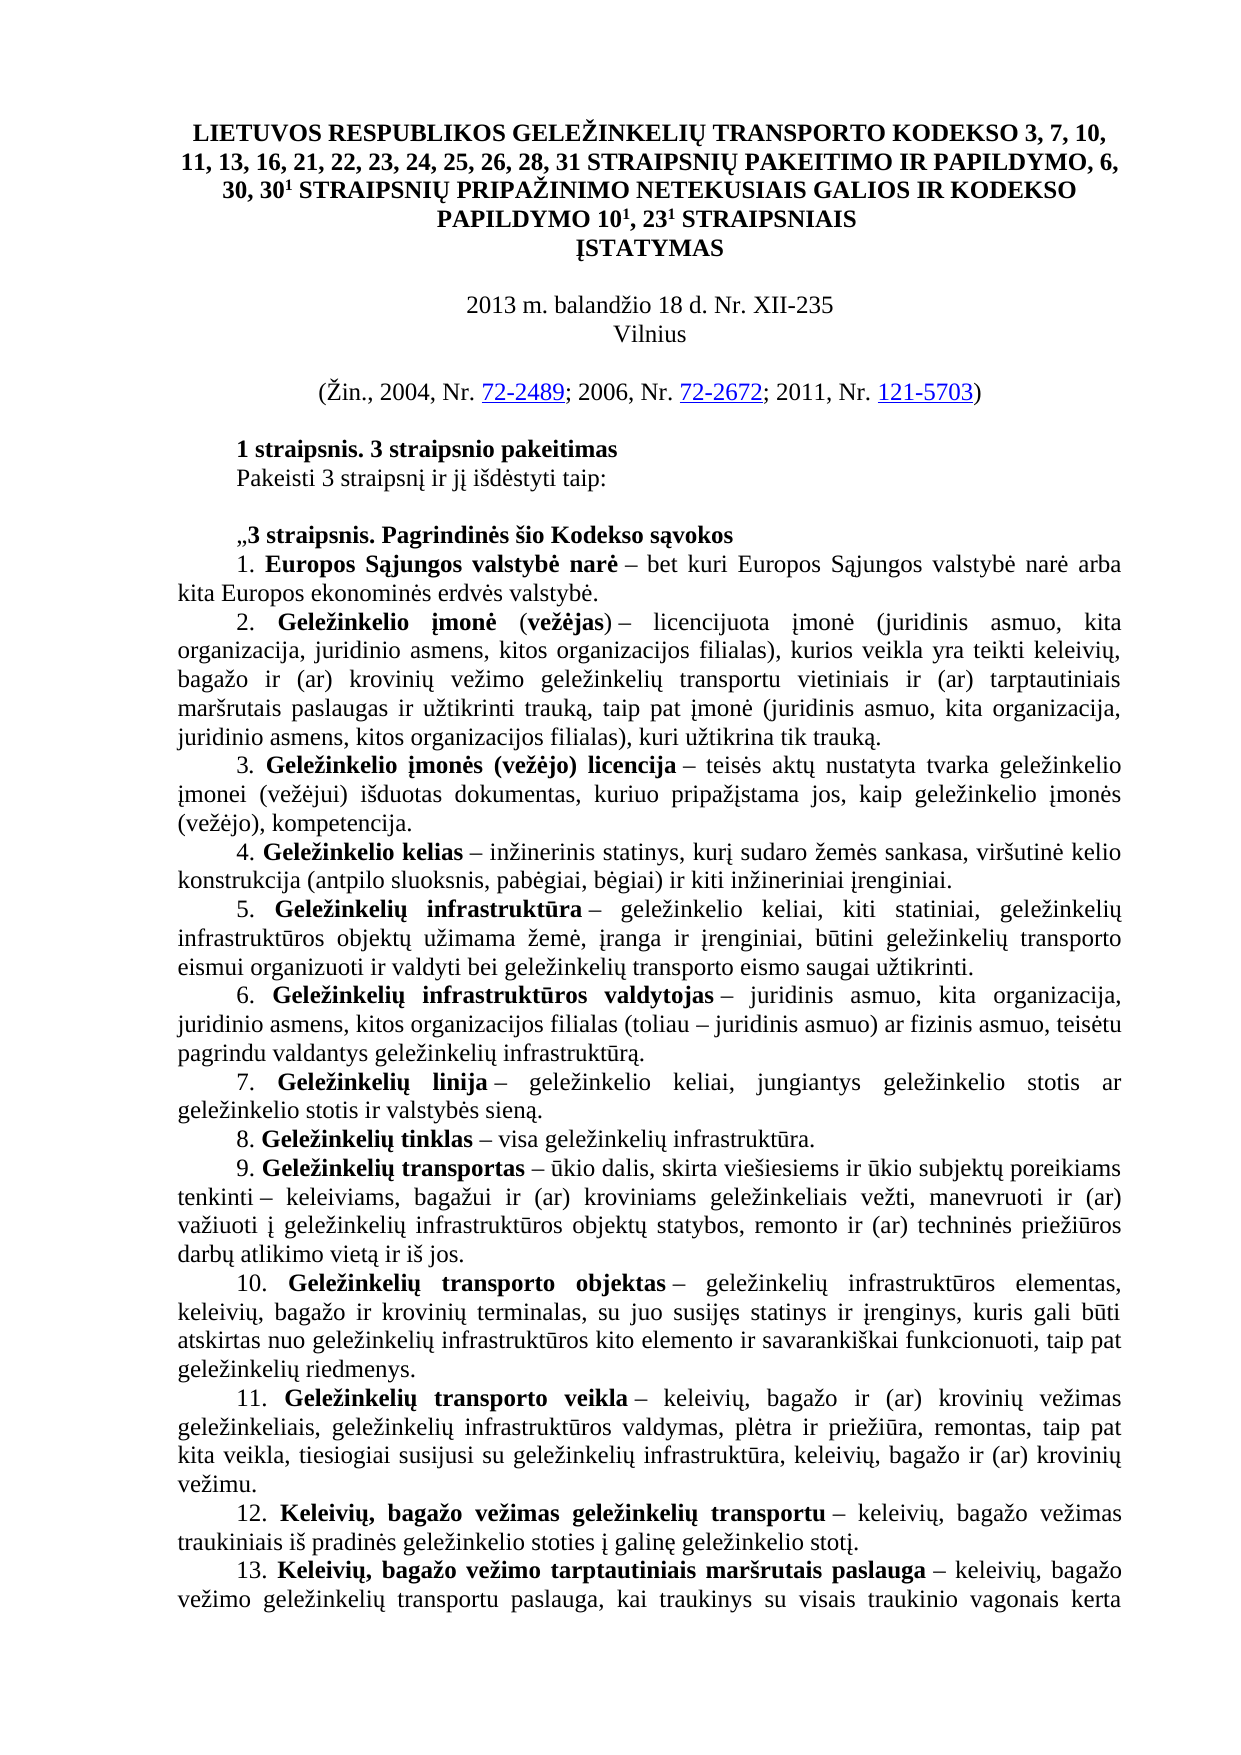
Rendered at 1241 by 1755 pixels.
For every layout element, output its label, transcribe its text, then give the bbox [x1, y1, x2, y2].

text ĮSTATYMAS [177, 233, 1122, 262]
text LIETUVOS RESPUBLIKOS GELEŽINKELIŲ TRANSPORTO KODEKSO 3, 7, 10, 11, 13, 16, 21, 22, 23, 24, 25, 26, 28, 31 STRAIPSNIŲ PAKEITIMO IR PAPILDYMO, 6, 30, 301 STRAIPSNIŲ PRIPAŽINIMO NETEKUSIAIS GALIOS IR KODEKSO PAPILDYMO 101, 231 STRAIPSNIAIS [177, 118, 1122, 233]
text 13. Keleivių, bagažo vežimo tarptautiniais maršrutais paslauga – keleivių, bagažo vežimo geležinkelių transportu paslauga, kai traukinys su visais traukinio vagonais kerta [177, 1556, 1122, 1613]
text 8. Geležinkelių tinklas – visa geležinkelių infrastruktūra. [177, 1124, 1122, 1153]
text 2. Geležinkelio įmonė (vežėjas) – licencijuota įmonė (juridinis asmuo, kita organizacija, juridinio asmens, kitos organizacijos filialas), kurios veikla yra teikti keleivių, bagažo ir (ar) krovinių vežimo geležinkelių transportu vietiniais ir (ar) tarptautiniais maršrutais paslaugas ir užtikrinti trauką, taip pat įmonė (juridinis asmuo, kita organizacija, juridinio asmens, kitos organizacijos filialas), kuri užtikrina tik trauką. [177, 607, 1122, 751]
text Pakeisti 3 straipsnį ir jį išdėstyti taip: [177, 463, 1122, 492]
text 1. Europos Sąjungos valstybė narė – bet kuri Europos Sąjungos valstybė narė arba kita Europos ekonominės erdvės valstybė. [177, 549, 1122, 607]
text 6. Geležinkelių infrastruktūros valdytojas – juridinis asmuo, kita organizacija, juridinio asmens, kitos organizacijos filialas (toliau – juridinis asmuo) ar fizinis asmuo, teisėtu pagrindu valdantys geležinkelių infrastruktūrą. [177, 981, 1122, 1067]
text „3 straipsnis. Pagrindinės šio Kodekso sąvokos [177, 521, 1122, 549]
text 11. Geležinkelių transporto veikla – keleivių, bagažo ir (ar) krovinių vežimas geležinkeliais, geležinkelių infrastruktūros valdymas, plėtra ir priežiūra, remontas, taip pat kita veikla, tiesiogiai susijusi su geležinkelių infrastruktūra, keleivių, bagažo ir (ar) krovinių vežimu. [177, 1383, 1122, 1498]
text 12. Keleivių, bagažo vežimas geležinkelių transportu – keleivių, bagažo vežimas traukiniais iš pradinės geležinkelio stoties į galinę geležinkelio stotį. [177, 1498, 1122, 1556]
text Vilnius [177, 319, 1122, 348]
text 9. Geležinkelių transportas – ūkio dalis, skirta viešiesiems ir ūkio subjektų poreikiams tenkinti – keleiviams, bagažui ir (ar) kroviniams geležinkeliais vežti, manevruoti ir (ar) važiuoti į geležinkelių infrastruktūros objektų statybos, remonto ir (ar) techninės priežiūros darbų atlikimo vietą ir iš jos. [177, 1153, 1122, 1268]
text 10. Geležinkelių transporto objektas – geležinkelių infrastruktūros elementas, keleivių, bagažo ir krovinių terminalas, su juo susijęs statinys ir įrenginys, kuris gali būti atskirtas nuo geležinkelių infrastruktūros kito elemento ir savarankiškai funkcionuoti, taip pat geležinkelių riedmenys. [177, 1268, 1122, 1383]
text 5. Geležinkelių infrastruktūra – geležinkelio keliai, kiti statiniai, geležinkelių infrastruktūros objektų užimama žemė, įranga ir įrenginiai, būtini geležinkelių transporto eismui organizuoti ir valdyti bei geležinkelių transporto eismo saugai užtikrinti. [177, 894, 1122, 981]
text 1 straipsnis. 3 straipsnio pakeitimas [177, 434, 1122, 463]
text 7. Geležinkelių linija – geležinkelio keliai, jungiantys geležinkelio stotis ar geležinkelio stotis ir valstybės sieną. [177, 1067, 1122, 1124]
text 2013 m. balandžio 18 d. Nr. XII-235 [177, 291, 1122, 319]
text 3. Geležinkelio įmonės (vežėjo) licencija – teisės aktų nustatyta tvarka geležinkelio įmonei (vežėjui) išduotas dokumentas, kuriuo pripažįstama jos, kaip geležinkelio įmonės (vežėjo), kompetencija. [177, 751, 1122, 837]
text 4. Geležinkelio kelias – inžinerinis statinys, kurį sudaro žemės sankasa, viršutinė kelio konstrukcija (antpilo sluoksnis, pabėgiai, bėgiai) ir kiti inžineriniai įrenginiai. [177, 837, 1122, 894]
text (Žin., 2004, Nr. 72-2489; 2006, Nr. 72-2672; 2011, Nr. 121-5703) [177, 377, 1122, 406]
